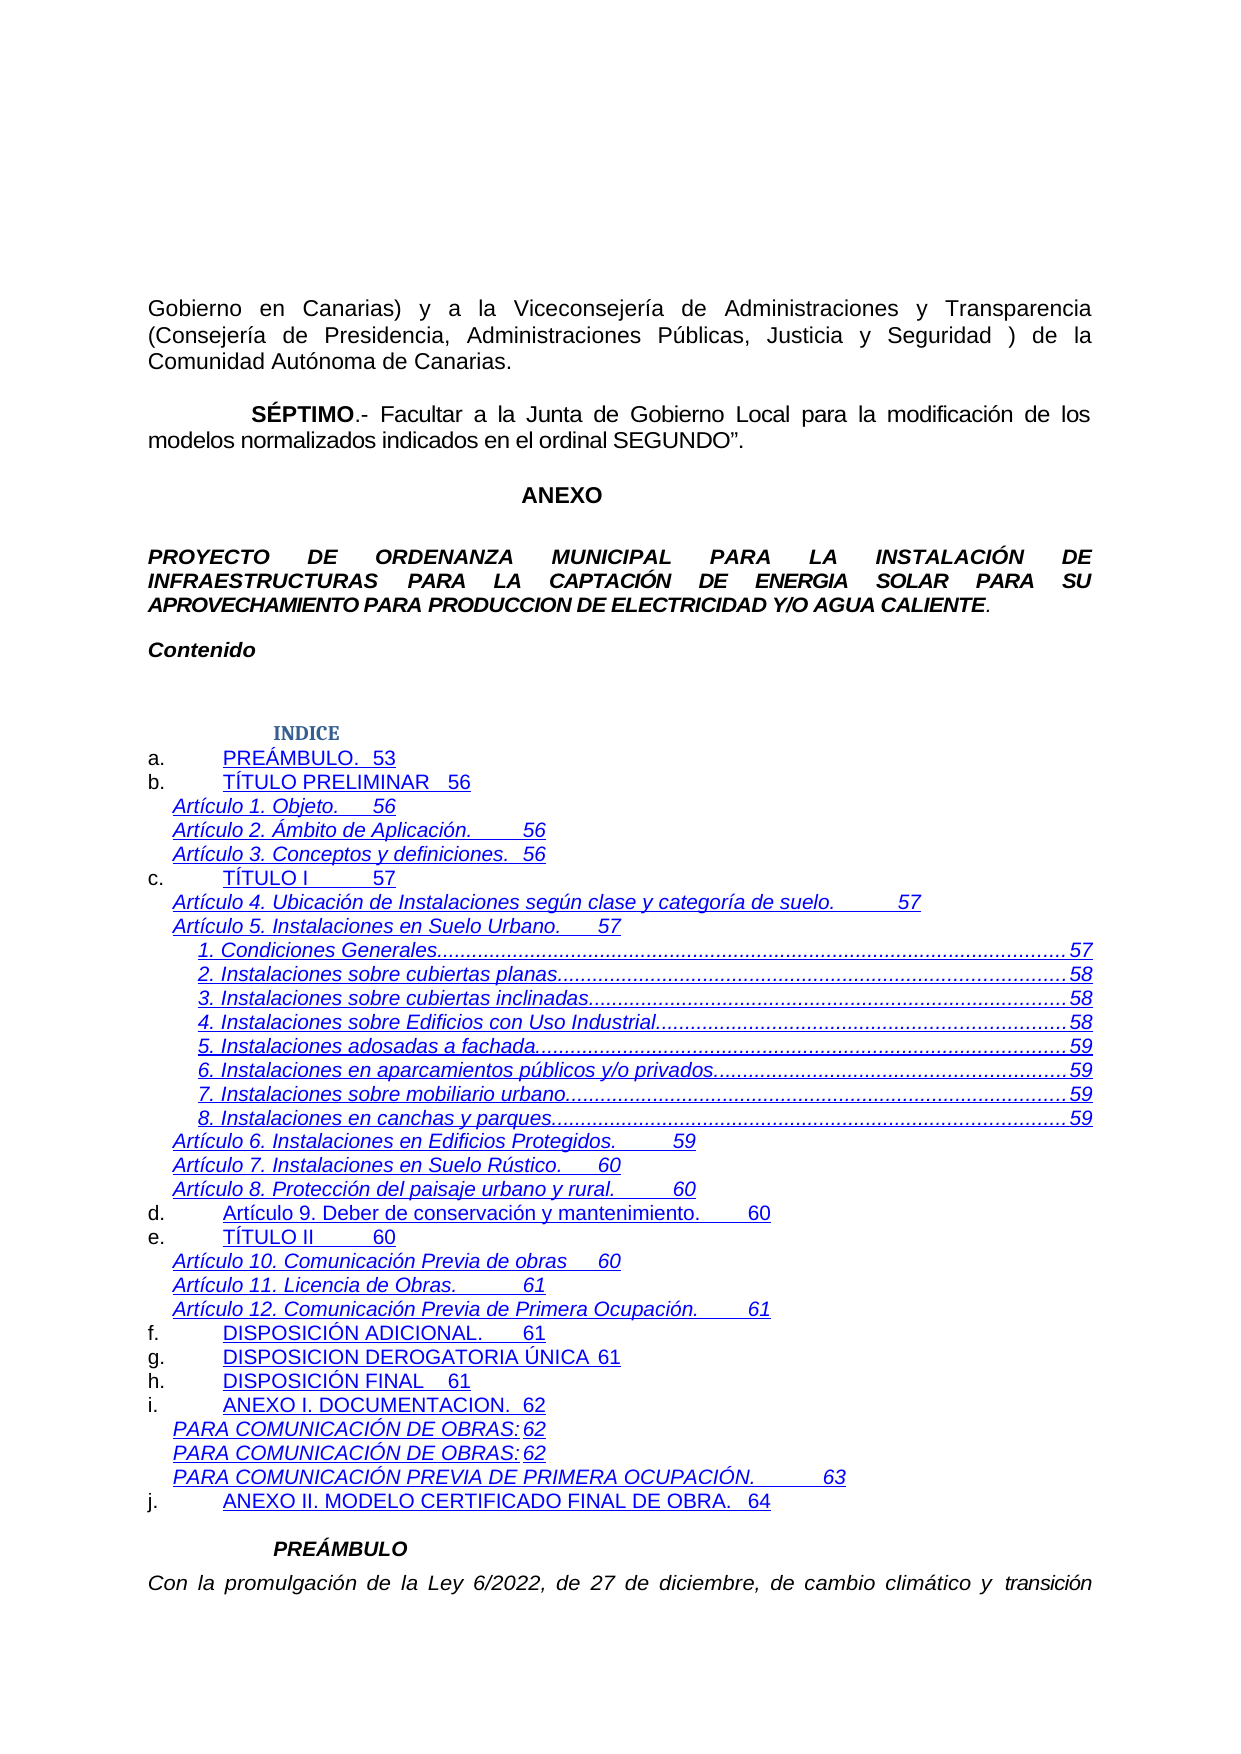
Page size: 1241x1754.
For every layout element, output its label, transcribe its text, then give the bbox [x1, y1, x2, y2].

list Artículo 9. Deber de conservación y mantenimiento. 60 [148, 1201, 1092, 1225]
text INDICE [273, 722, 1092, 746]
text PARA COMUNICACIÓN DE OBRAS: 62 [173, 1441, 1092, 1465]
list TÍTULO II 60 [148, 1225, 1092, 1249]
text 3. Instalaciones sobre cubiertas inclinadas. 58 [198, 986, 1092, 1007]
list TÍTULO PRELIMINAR 56 [148, 770, 1092, 794]
text Artículo 2. Ámbito de Aplicación. 56 [173, 818, 1092, 842]
list DISPOSICION DEROGATORIA ÚNICA 61 [148, 1345, 1092, 1369]
text Artículo 4. Ubicación de Instalaciones según clase y categoría de suelo. 57 [173, 890, 1092, 914]
text 5. Instalaciones adosadas a fachada. 59 [198, 1033, 1092, 1054]
text Artículo 10. Comunicación Previa de obras 60 [173, 1249, 1092, 1273]
text 1. Condiciones Generales. 57 [198, 938, 1092, 959]
list DISPOSICIÓN ADICIONAL. 61 [148, 1321, 1092, 1345]
text Artículo 8. Protección del paisaje urbano y rural. 60 [173, 1177, 1092, 1201]
text Artículo 6. Instalaciones en Edificios Protegidos. 59 [173, 1129, 1092, 1153]
text Artículo 5. Instalaciones en Suelo Urbano. 57 [173, 914, 1092, 938]
subtitle PREÁMBULO [273, 1537, 1092, 1561]
text Gobierno en Canarias) y a la Viceconsejería de Administraciones y Transparencia (Consejería de Presidencia, Administraciones Públicas, Justicia y Seguridad ) de la Comunidad Autónoma de Canarias. [148, 295, 1092, 374]
text Artículo 7. Instalaciones en Suelo Rústico. 60 [173, 1153, 1092, 1177]
list PREÁMBULO. 53 [148, 746, 1092, 770]
text PROYECTO DE ORDENANZA MUNICIPAL PARA LA INSTALACIÓN DE INFRAESTRUCTURAS PARA LA CAPTACIÓN DE ENERGIA SOLAR PARA SU APROVECHAMIENTO PARA PRODUCCION DE ELECTRICIDAD Y/O AGUA CALIENTE. [148, 545, 1092, 617]
text Artículo 1. Objeto. 56 [173, 794, 1092, 818]
text PARA COMUNICACIÓN PREVIA DE PRIMERA OCUPACIÓN. 63 [173, 1465, 1092, 1489]
list ANEXO I. DOCUMENTACION. 62 [148, 1393, 1092, 1417]
text 4. Instalaciones sobre Edificios con Uso Industrial. 58 [198, 1009, 1092, 1031]
text SÉPTIMO.- Facultar a la Junta de Gobierno Local para la modificación de los modelos normalizados indicados en el ordinal SEGUNDO”. [148, 401, 1092, 453]
text Artículo 3. Conceptos y definiciones. 56 [173, 842, 1092, 866]
text 6. Instalaciones en aparcamientos públicos y/o privados. 59 [198, 1057, 1092, 1078]
text Con la promulgación de la Ley 6/2022, de 27 de diciembre, de cambio climático y transición [148, 1571, 1092, 1595]
text 2. Instalaciones sobre cubiertas planas. 58 [198, 962, 1092, 983]
list ANEXO II. MODELO CERTIFICADO FINAL DE OBRA. 64 [148, 1489, 1092, 1513]
list DISPOSICIÓN FINAL 61 [148, 1369, 1092, 1393]
text 7. Instalaciones sobre mobiliario urbano. 59 [198, 1081, 1092, 1102]
text Contenido [148, 638, 1092, 662]
text 8. Instalaciones en canchas y parques. 59 [198, 1105, 1092, 1126]
text PARA COMUNICACIÓN DE OBRAS: 62 [173, 1417, 1092, 1441]
text Artículo 12. Comunicación Previa de Primera Ocupación. 61 [173, 1297, 1092, 1321]
text Artículo 11. Licencia de Obras. 61 [173, 1273, 1092, 1297]
text ANEXO [148, 482, 1092, 508]
list TÍTULO I 57 [148, 866, 1092, 890]
